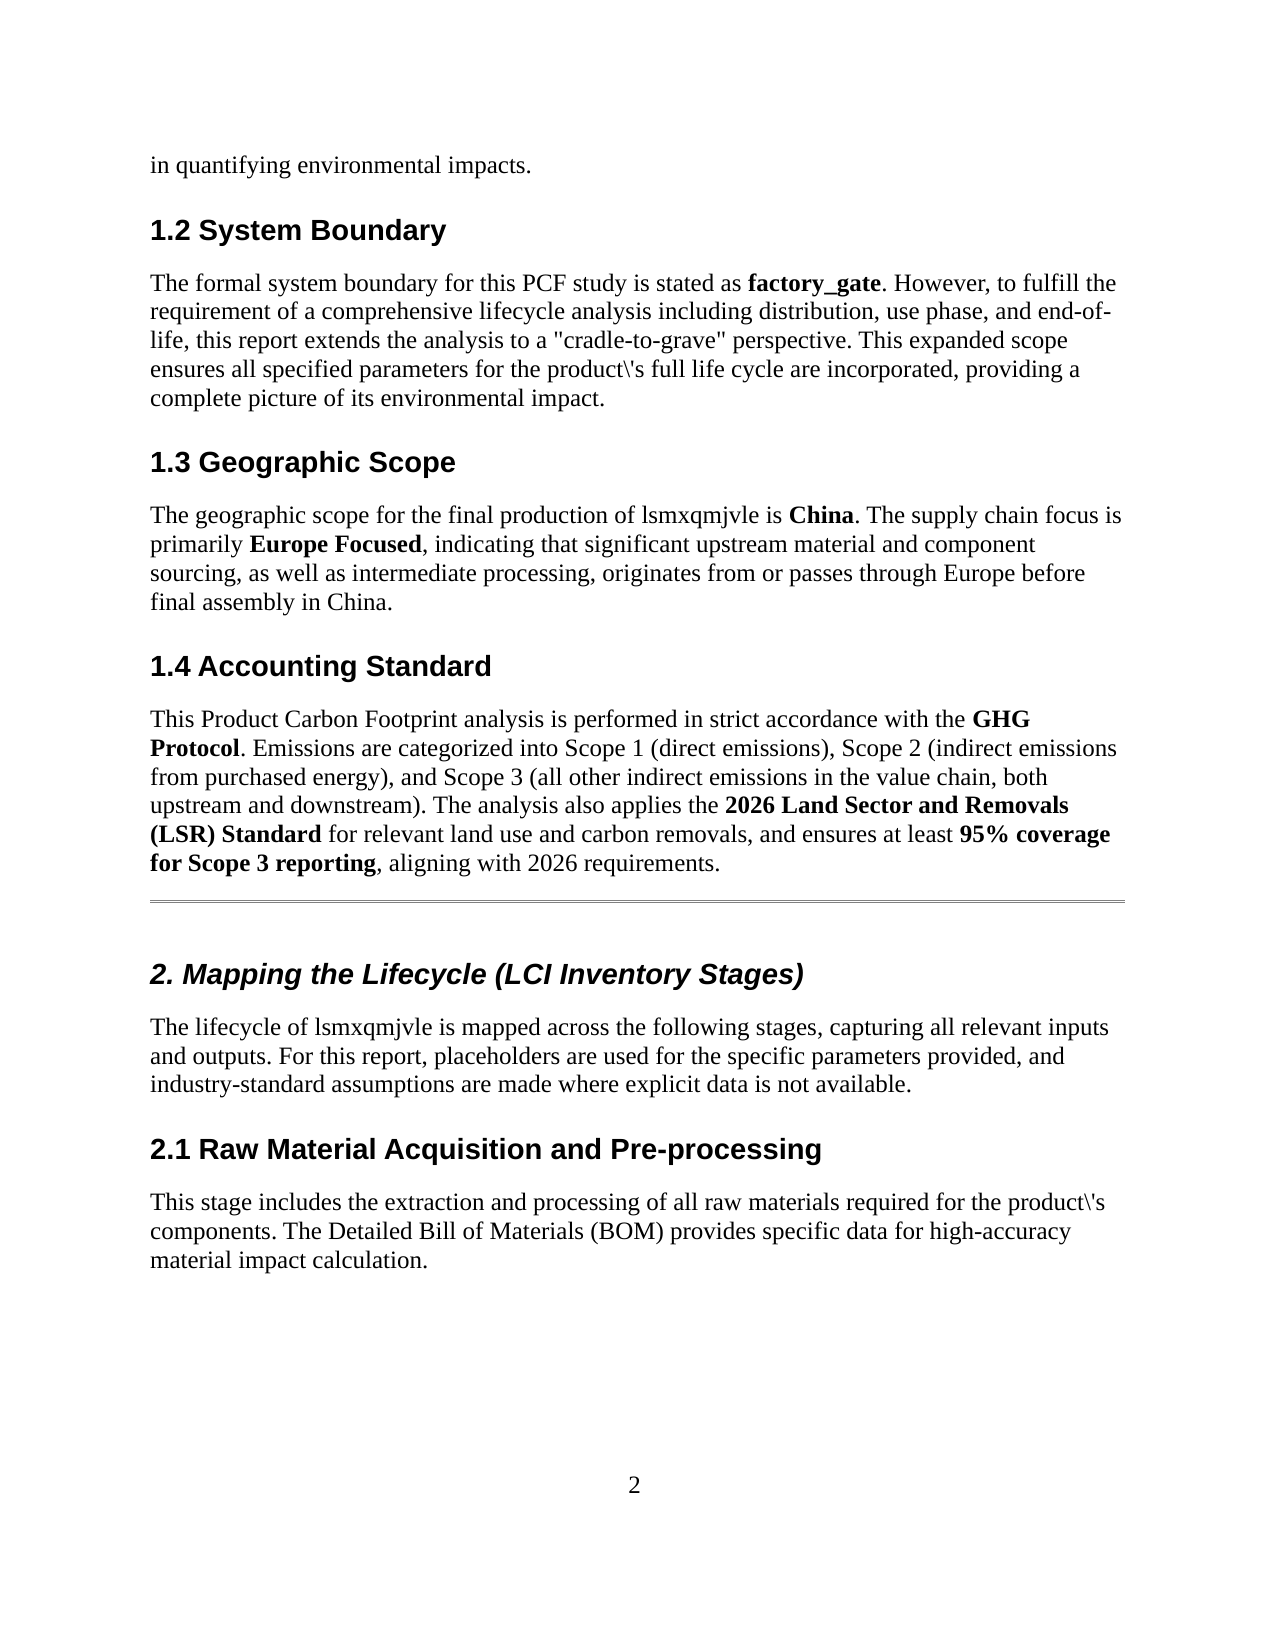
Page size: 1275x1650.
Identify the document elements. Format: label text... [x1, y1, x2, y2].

subtitle 2.1 Raw Material Acquisition and Pre-processing [150, 1132, 1125, 1166]
text in quantifying environmental impacts. [150, 150, 1125, 179]
text The lifecycle of lsmxqmjvle is mapped across the following stages, capturing all relevant inputs and outputs. For this report, placeholders are used for the specific parameters provided, and industry-standard assumptions are made where explicit data is not available. [150, 1012, 1125, 1098]
subtitle 2. Mapping the Lifecycle (LCI Inventory Stages) [150, 957, 1125, 991]
text This stage includes the extraction and processing of all raw materials required for the product\'s components. The Detailed Bill of Materials (BOM) provides specific data for high-accuracy material impact calculation. [150, 1187, 1125, 1273]
subtitle 1.3 Geographic Scope [150, 445, 1125, 479]
subtitle 1.4 Accounting Standard [150, 649, 1125, 683]
subtitle 1.2 System Boundary [150, 213, 1125, 246]
text The geographic scope for the final production of lsmxqmjvle is China. The supply chain focus is primarily Europe Focused, indicating that significant upstream material and component sourcing, as well as intermediate processing, originates from or passes through Europe before final assembly in China. [150, 500, 1125, 615]
text The formal system boundary for this PCF study is stated as factory_gate. However, to fulfill the requirement of a comprehensive lifecycle analysis including distribution, use phase, and end-of-life, this report extends the analysis to a "cradle-to-grave" perspective. This expanded scope ensures all specified parameters for the product\'s full life cycle are incorporated, providing a complete picture of its environmental impact. [150, 268, 1125, 411]
text This Product Carbon Footprint analysis is performed in strict accordance with the GHG Protocol. Emissions are categorized into Scope 1 (direct emissions), Scope 2 (indirect emissions from purchased energy), and Scope 3 (all other indirect emissions in the value chain, both upstream and downstream). The analysis also applies the 2026 Land Sector and Removals (LSR) Standard for relevant land use and carbon removals, and ensures at least 95% coverage for Scope 3 reporting, aligning with 2026 requirements. [150, 704, 1125, 877]
